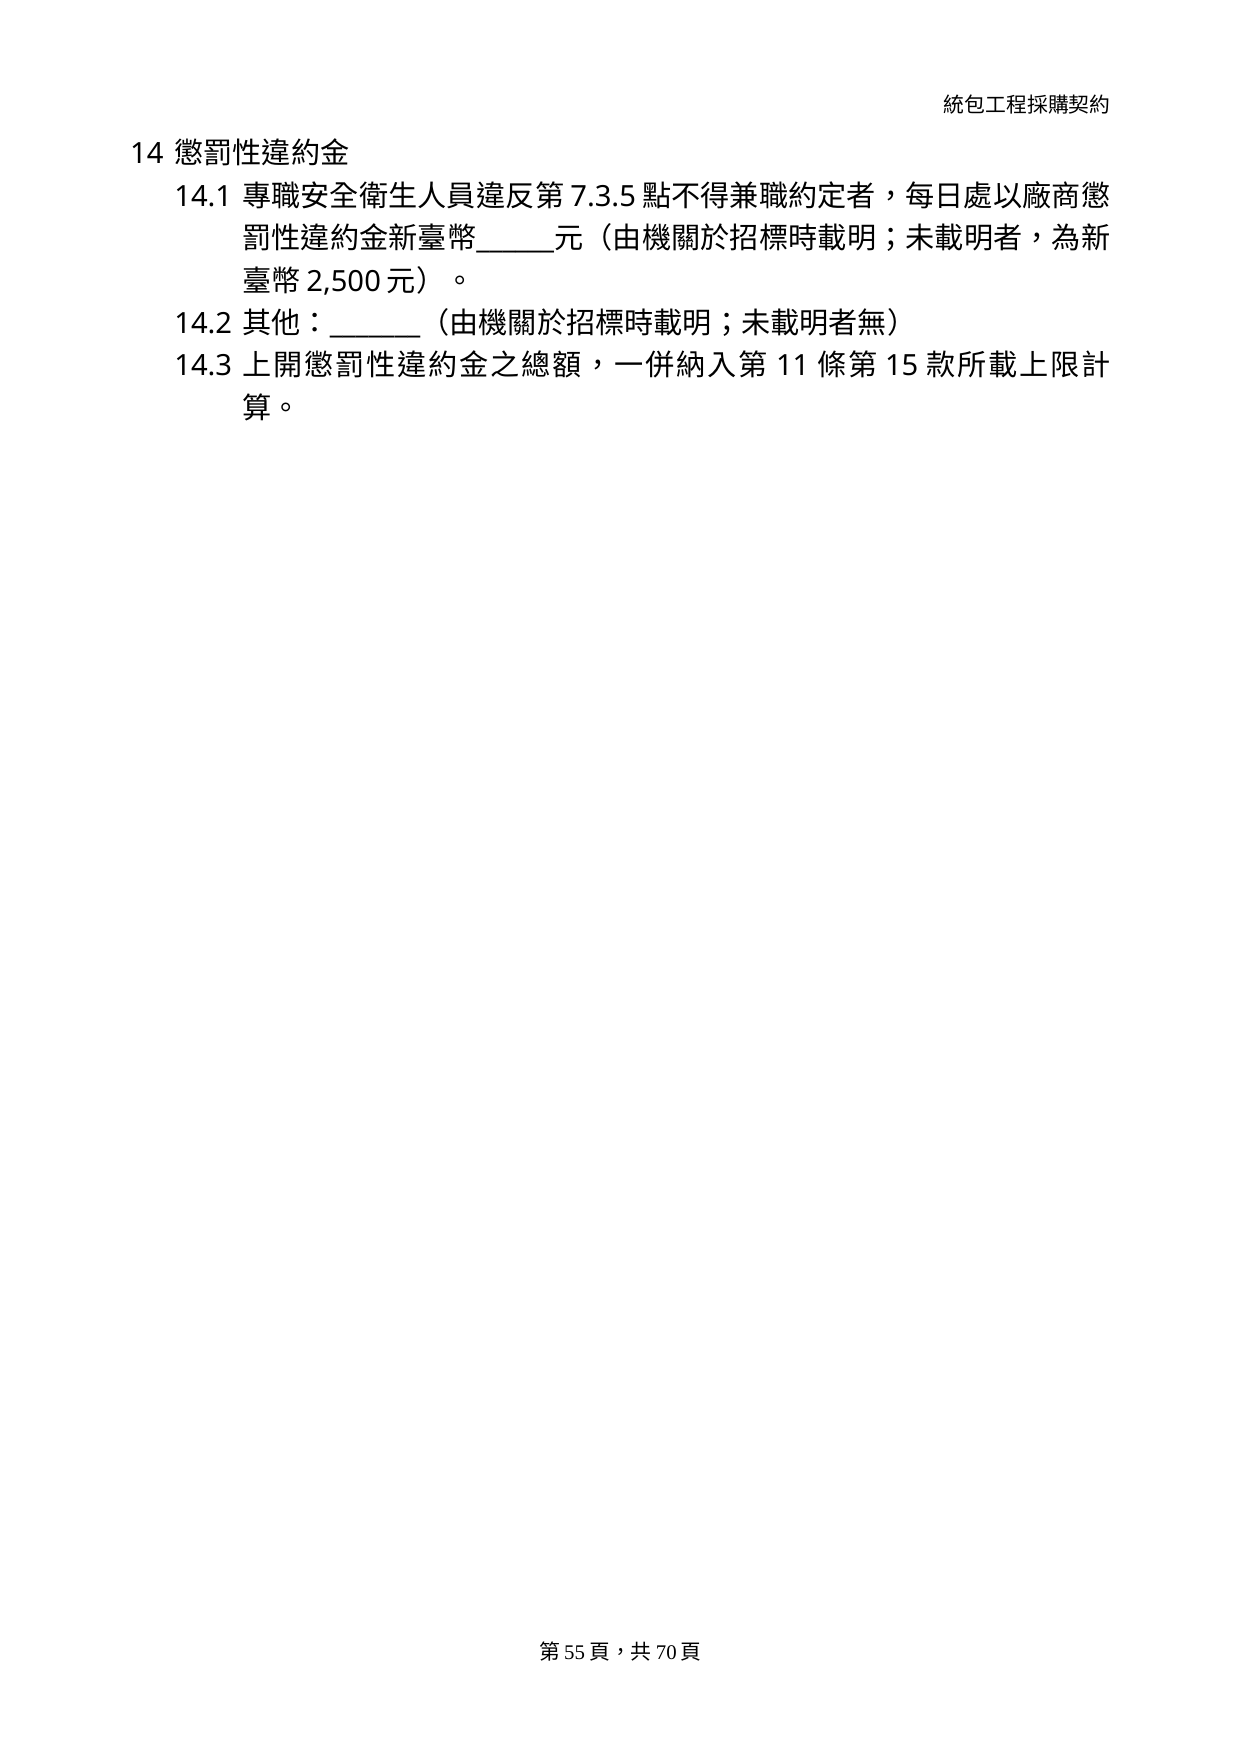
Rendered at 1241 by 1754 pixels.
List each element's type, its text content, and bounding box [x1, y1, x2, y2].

list 專職安全衛生人員違反第7.3.5點不得兼職約定者，每日處以廠商懲罰性違約金新臺幣______元（由機關於招標時載明；未載明者，為新臺幣2,500元）。 [174, 172, 1110, 299]
list 懲罰性違約金 [130, 130, 1110, 172]
list 上開懲罰性違約金之總額，一併納入第11條第15款所載上限計算。 [174, 342, 1110, 427]
list 其他：_______（由機關於招標時載明；未載明者無） [174, 299, 1110, 342]
